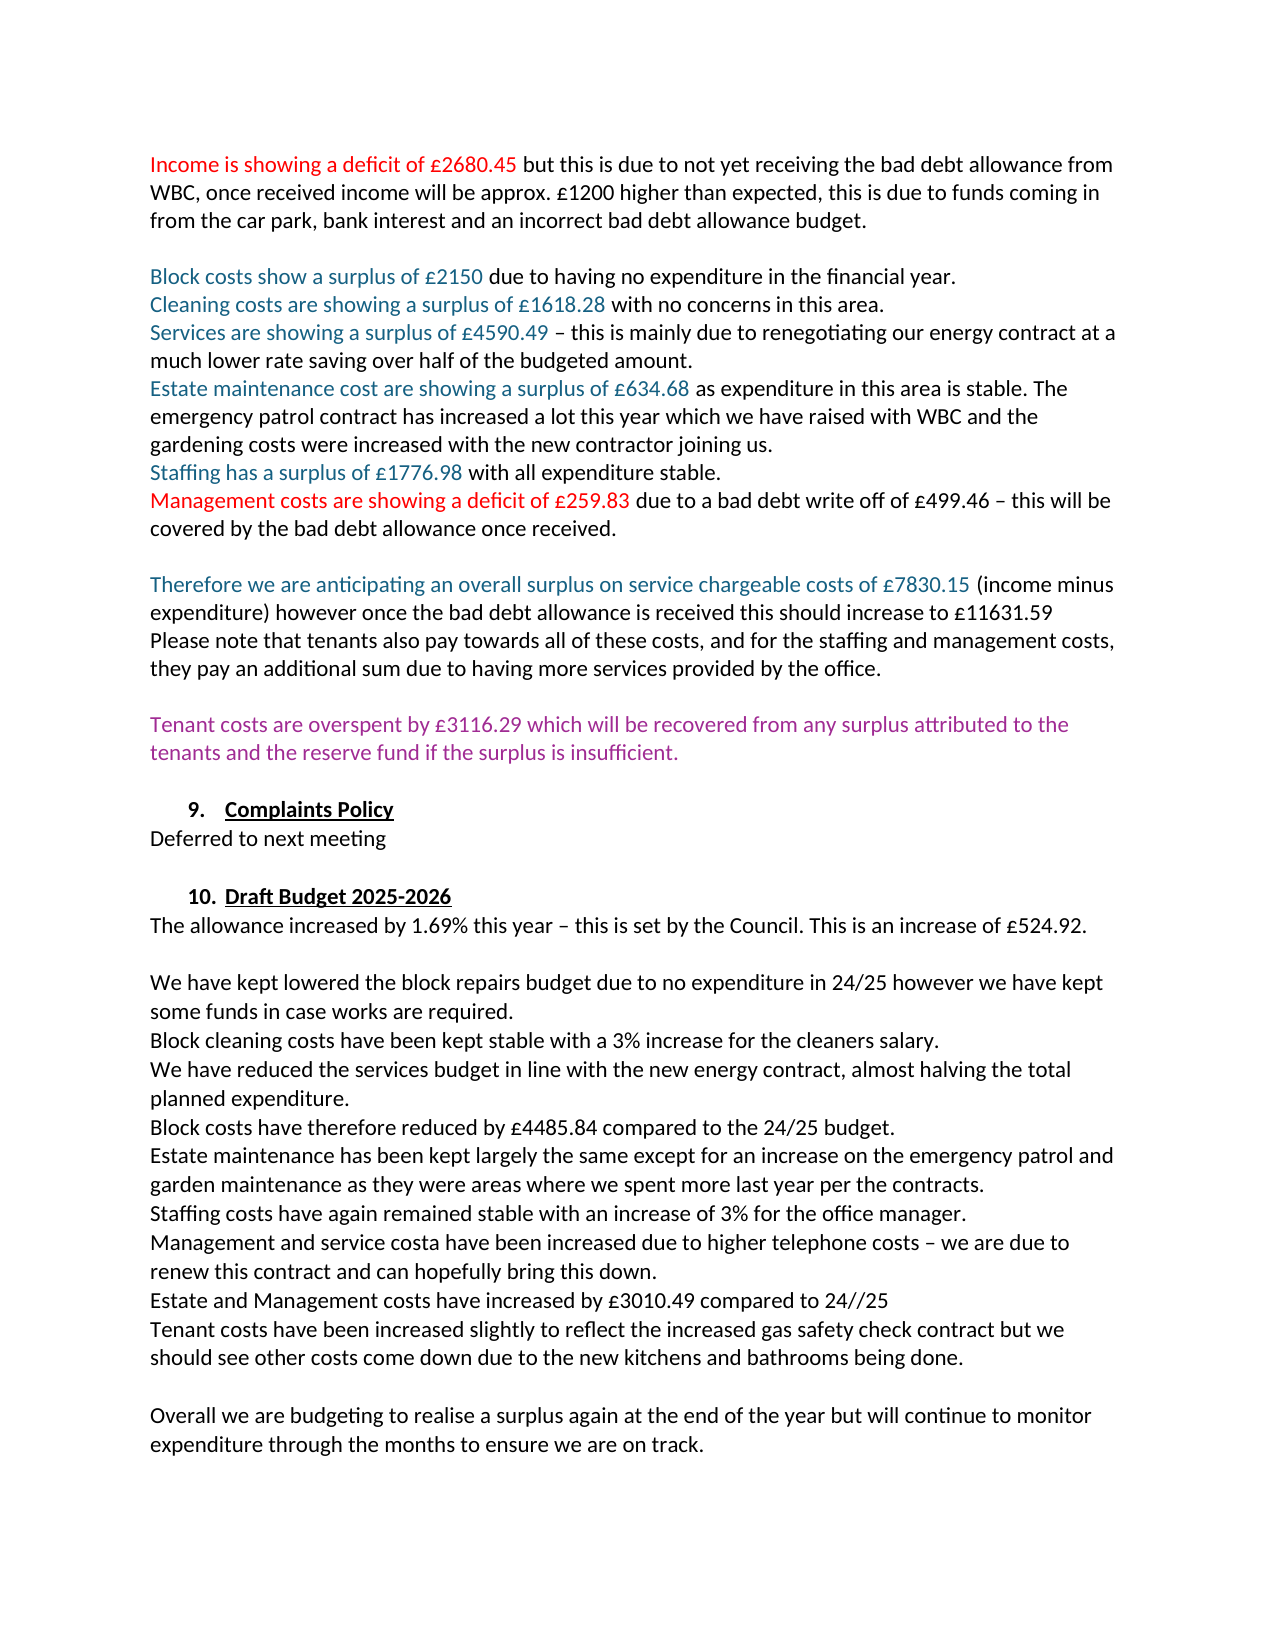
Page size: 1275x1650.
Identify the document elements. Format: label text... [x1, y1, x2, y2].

text Estate maintenance has been kept largely the same except for an increase on the emergency patrol and garden maintenance as they were areas where we spent more last year per the contracts. [150, 1142, 1125, 1198]
text Tenant costs are overspent by £3116.29 which will be recovered from any surplus attributed to the tenants and the reserve fund if the surplus is insufficient. [150, 710, 1125, 766]
text Tenant costs have been increased slightly to reflect the increased gas safety check contract but we should see other costs come down due to the new kitchens and bathrooms being done. [150, 1315, 1125, 1372]
text Deferred to next meeting [150, 824, 1125, 852]
text Cleaning costs are showing a surplus of £1618.28 with no concerns in this area. [150, 290, 1125, 318]
text Income is showing a deficit of £2680.45 but this is due to not yet receiving the bad debt allowance from WBC, once received income will be approx. £1200 higher than expected, this is due to funds coming in from the car park, bank interest and an incorrect bad debt allowance budget. [150, 150, 1125, 234]
text Estate and Management costs have increased by £3010.49 compared to 24//25 [150, 1286, 1125, 1314]
text Services are showing a surplus of £4590.49 – this is mainly due to renegotiating our energy contract at a much lower rate saving over half of the budgeted amount. [150, 318, 1125, 374]
text Block costs show a surplus of £2150 due to having no expenditure in the financial year. [150, 262, 1125, 290]
text Estate maintenance cost are showing a surplus of £634.68 as expenditure in this area is stable. The emergency patrol contract has increased a lot this year which we have raised with WBC and the gardening costs were increased with the new contractor joining us. [150, 374, 1125, 458]
text Therefore we are anticipating an overall surplus on service chargeable costs of £7830.15 (income minus expenditure) however once the bad debt allowance is received this should increase to £11631.59 [150, 570, 1125, 626]
list Draft Budget 2025-2026 [187, 882, 1125, 910]
text We have reduced the services budget in line with the new energy contract, almost halving the total planned expenditure. [150, 1055, 1125, 1112]
text Block cleaning costs have been kept stable with a 3% increase for the cleaners salary. [150, 1026, 1125, 1054]
list Complaints Policy [187, 795, 1125, 823]
text Overall we are budgeting to realise a surplus again at the end of the year but will continue to monitor expenditure through the months to ensure we are on track. [150, 1401, 1125, 1458]
text Please note that tenants also pay towards all of these costs, and for the staffing and management costs, they pay an additional sum due to having more services provided by the office. [150, 626, 1125, 682]
text The allowance increased by 1.69% this year – this is set by the Council. This is an increase of £524.92. [150, 911, 1125, 939]
text We have kept lowered the block repairs budget due to no expenditure in 24/25 however we have kept some funds in case works are required. [150, 968, 1125, 1025]
text Staffing costs have again remained stable with an increase of 3% for the office manager. [150, 1199, 1125, 1227]
text Management and service costa have been increased due to higher telephone costs – we are due to renew this contract and can hopefully bring this down. [150, 1228, 1125, 1285]
text Staffing has a surplus of £1776.98 with all expenditure stable. [150, 458, 1125, 486]
text Management costs are showing a deficit of £259.83 due to a bad debt write off of £499.46 – this will be covered by the bad debt allowance once received. [150, 486, 1125, 542]
text Block costs have therefore reduced by £4485.84 compared to the 24/25 budget. [150, 1113, 1125, 1141]
